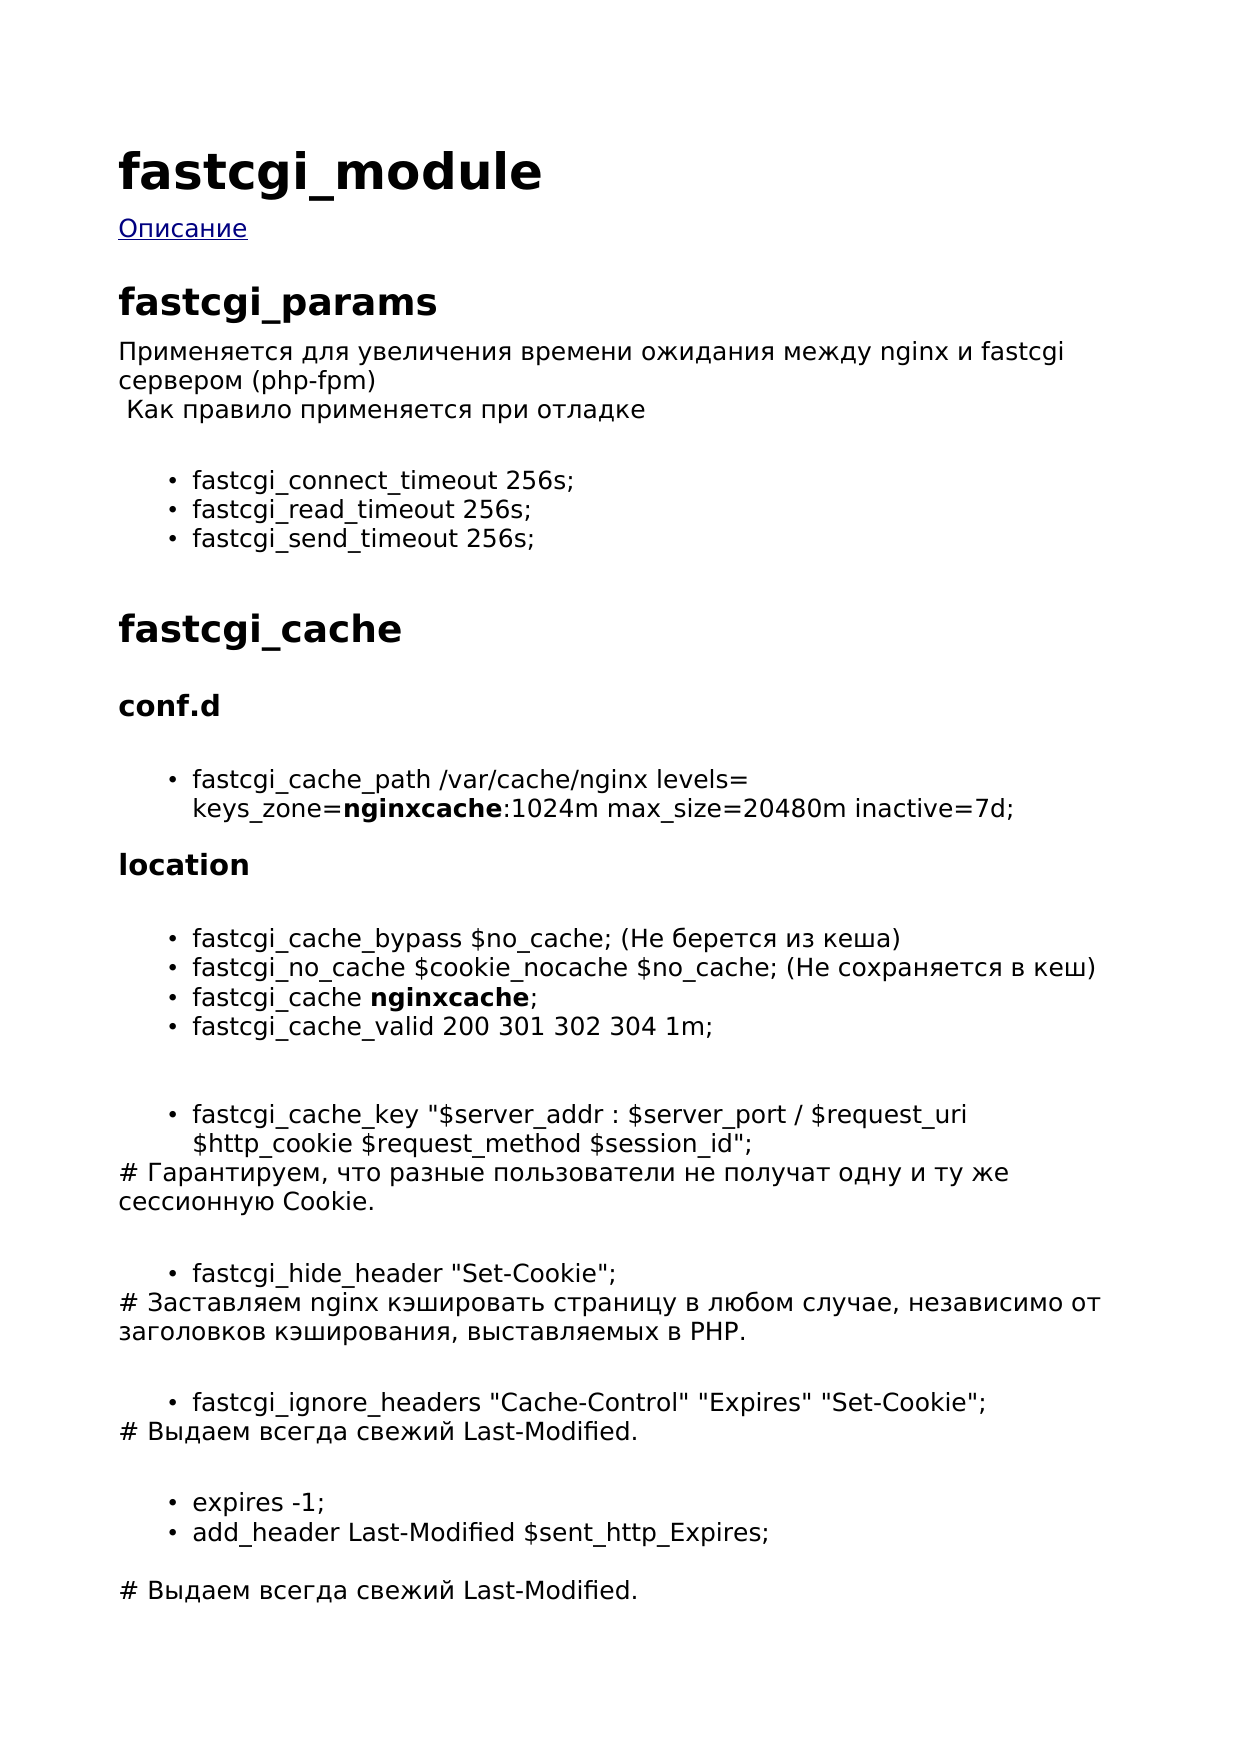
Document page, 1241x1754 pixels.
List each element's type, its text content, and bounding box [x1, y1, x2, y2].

text # Гарантируем, что разные пользователи не получат одну и ту же сессионную Cookie. [118, 1158, 1122, 1217]
list fastcgi_cache_path /var/cache/nginx levels= keys_zone=nginxcache:1024m max_size=20480m inactive=7d; [177, 765, 1122, 823]
subtitle conf.d [118, 689, 1122, 723]
text # Выдаем всегда свежий Last-Modified. [118, 1576, 1122, 1606]
subtitle fastcgi_params [118, 281, 1122, 324]
list add_header Last-Modified $sent_http_Expires; [177, 1518, 1122, 1547]
subtitle location [118, 848, 1122, 882]
list fastcgi_read_timeout 256s; [177, 495, 1122, 524]
list fastcgi_cache_bypass $no_cache; (Не берется из кеша) [177, 924, 1122, 954]
list fastcgi_hide_header "Set-Cookie"; [177, 1259, 1122, 1288]
text # Выдаем всегда свежий Last-Modified. [118, 1417, 1122, 1447]
text Описание [118, 214, 1122, 243]
text # Заставляем nginx кэшировать страницу в любом случае, независимо от заголовков кэширования, выставляемых в PHP. [118, 1288, 1122, 1346]
subtitle fastcgi_module [118, 143, 1122, 201]
list fastcgi_no_cache $cookie_nocache $no_cache; (Не сохраняется в кеш) [177, 954, 1122, 983]
list fastcgi_cache_valid 200 301 302 304 1m; [177, 1012, 1122, 1041]
list expires -1; [177, 1488, 1122, 1518]
list fastcgi_ignore_headers "Cache-Control" "Expires" "Set-Cookie"; [177, 1388, 1122, 1417]
list fastcgi_connect_timeout 256s; [177, 466, 1122, 495]
list fastcgi_cache_key "$server_addr : $server_port / $request_uri $http_cookie $request_method $session_id"; [177, 1100, 1122, 1158]
list fastcgi_cache nginxcache; [177, 983, 1122, 1012]
subtitle fastcgi_cache [118, 608, 1122, 652]
list fastcgi_send_timeout 256s; [177, 524, 1122, 554]
text Применяется для увеличения времени ожидания между nginx и fastcgi сервером (php-fpm) Как правило применяется при отладке [118, 337, 1122, 424]
